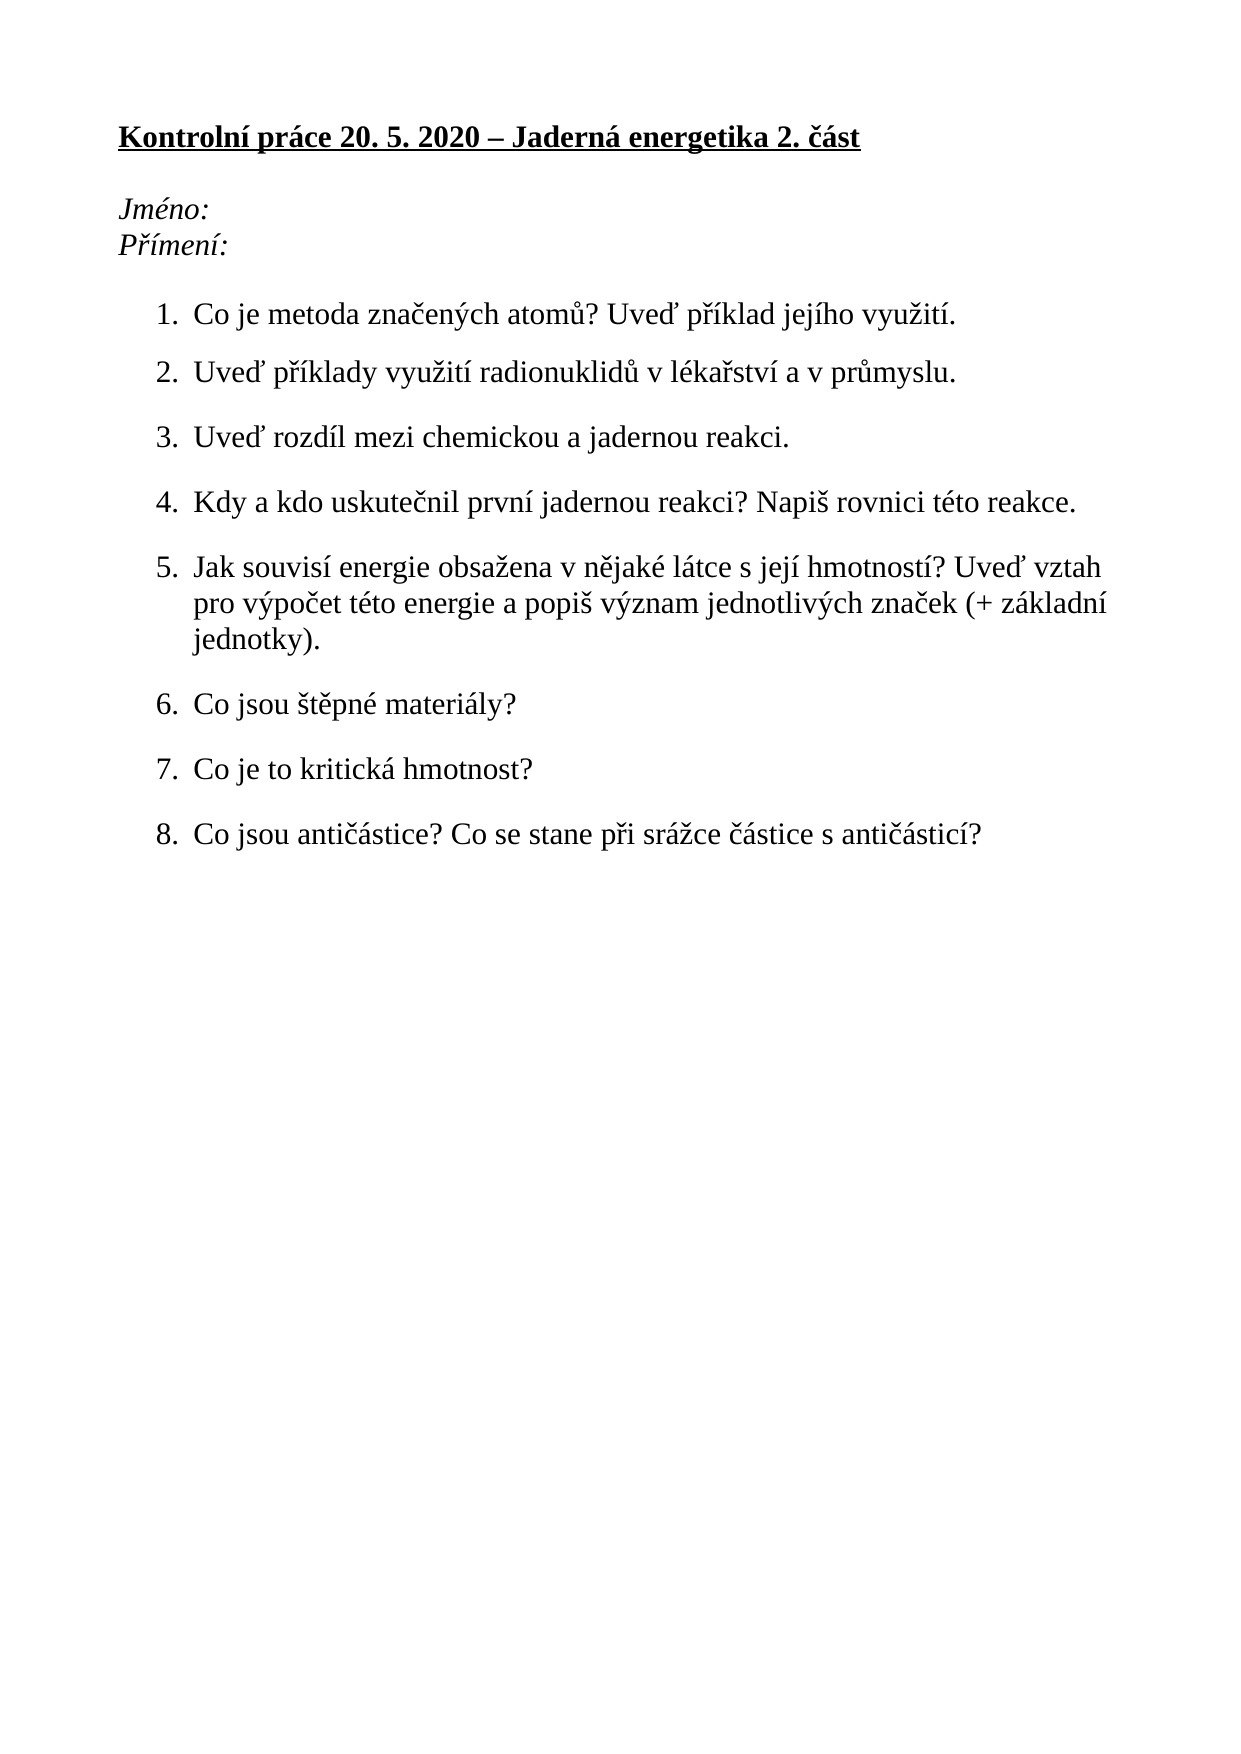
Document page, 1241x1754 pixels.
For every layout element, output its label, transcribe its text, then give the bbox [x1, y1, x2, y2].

list Uveď rozdíl mezi chemickou a jadernou reakci. [156, 418, 1122, 454]
list Co jsou štěpné materiály? [156, 685, 1122, 721]
text Jméno: [118, 190, 1122, 226]
list Jak souvisí energie obsažena v nějaké látce s její hmotností? Uveď vztah pro výpočet této energie a popiš význam jednotlivých značek (+ základní jednotky). [156, 548, 1122, 656]
list Co je metoda značených atomů? Uveď příklad jejího využití. [156, 295, 1122, 331]
list Co je to kritická hmotnost? [156, 751, 1122, 786]
list Uveď příklady využití radionuklidů v lékařství a v průmyslu. [156, 353, 1122, 389]
text Přímení: [118, 226, 1122, 262]
list Co jsou antičástice? Co se stane při srážce částice s antičásticí? [156, 816, 1122, 852]
list Kdy a kdo uskutečnil první jadernou reakci? Napiš rovnici této reakce. [156, 483, 1122, 519]
text Kontrolní práce 20. 5. 2020 – Jaderná energetika 2. část [118, 118, 1122, 154]
